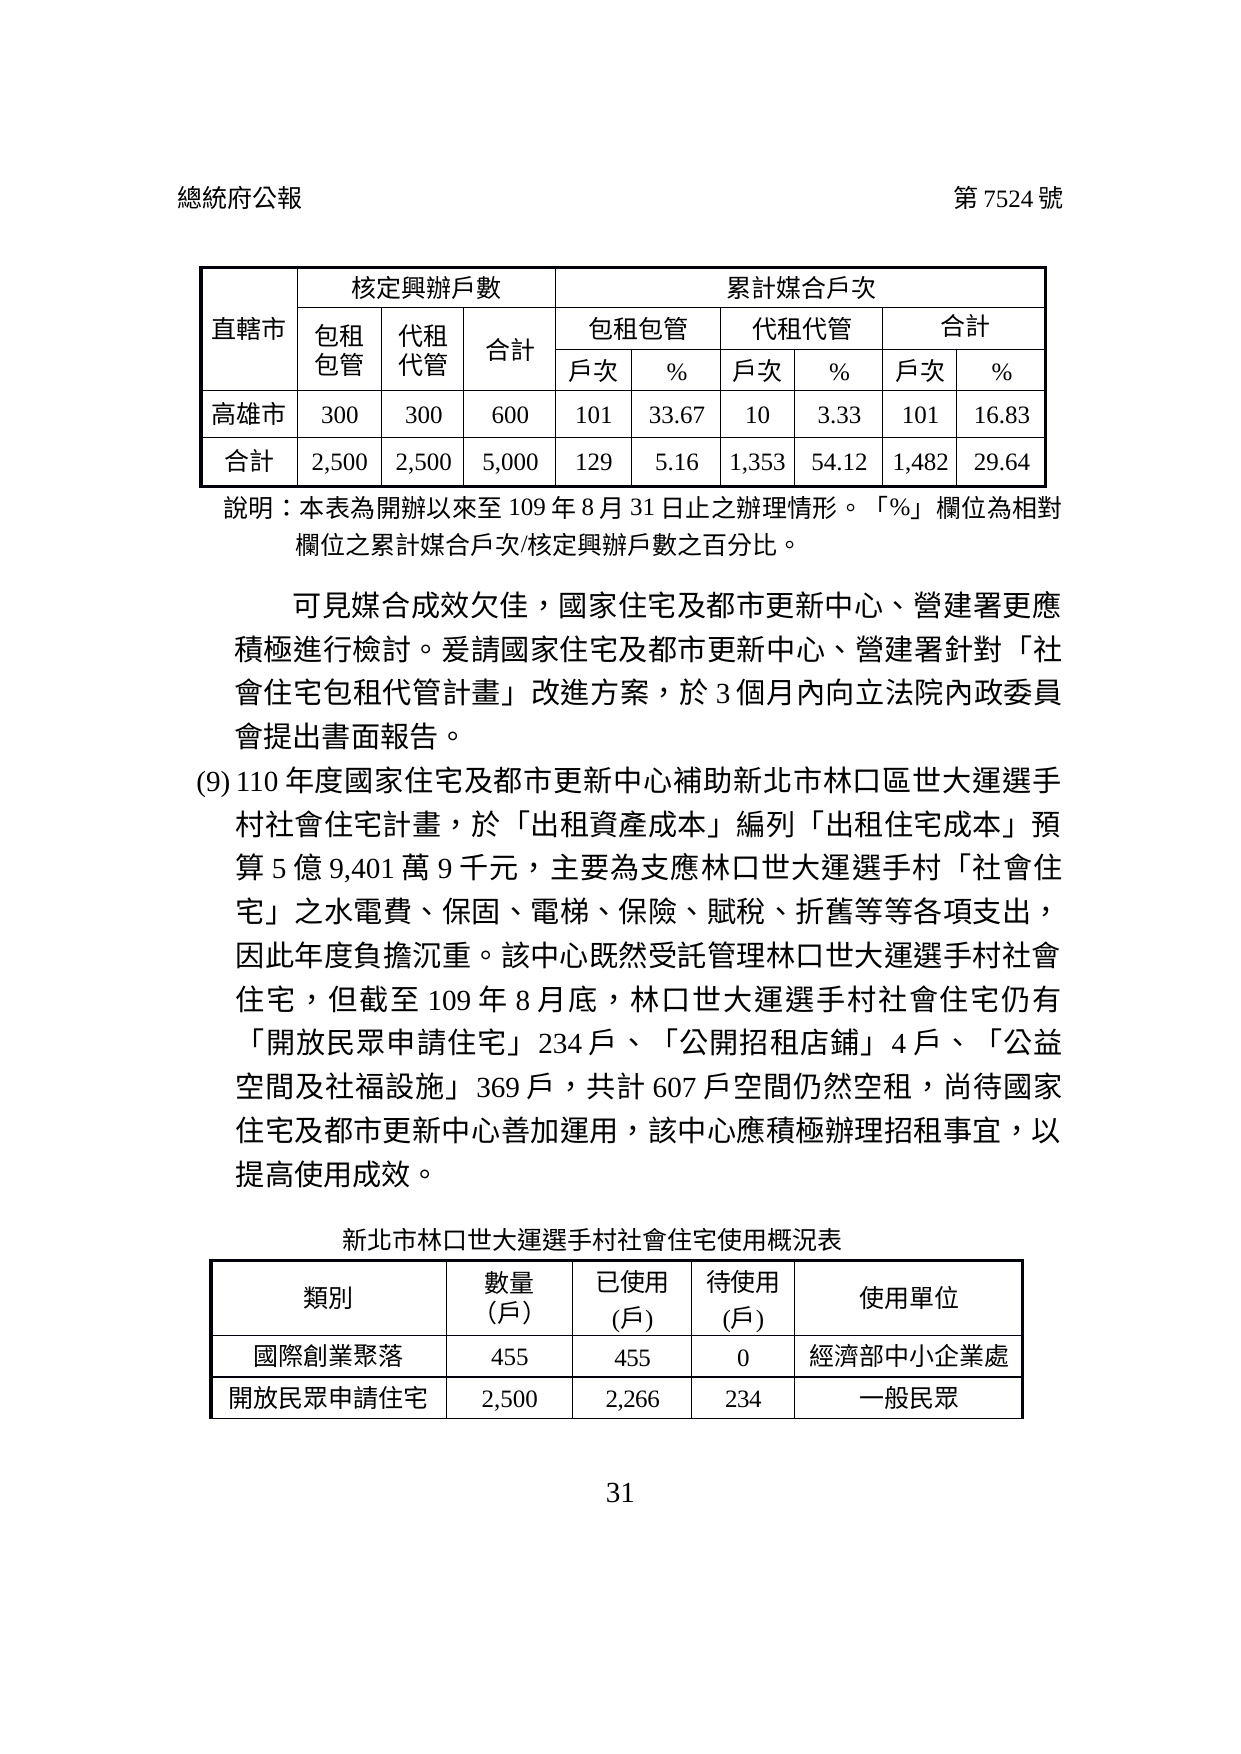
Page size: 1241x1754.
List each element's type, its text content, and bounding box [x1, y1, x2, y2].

table_header 類別 [213, 1262, 446, 1335]
table_cell % [795, 350, 882, 390]
table_cell 經濟部中小企業處 [795, 1336, 1021, 1376]
table_cell 戶次 [556, 350, 631, 390]
table_cell 合計 [464, 308, 555, 390]
table_header 直轄市 [203, 269, 297, 390]
table_cell 開放民眾申請住宅 [213, 1378, 446, 1418]
table_cell 455 [447, 1336, 572, 1376]
table_cell 101 [556, 391, 631, 437]
text 說明：本表為開辦以來至109年8月31日止之辦理情形。「%」欄位為相對欄位之累計媒合戶次/核定興辦戶數之百分比。 [223, 488, 1063, 563]
table_cell 2,500 [382, 438, 463, 484]
table_cell 1,353 [721, 438, 794, 484]
table_cell 16.83 [957, 391, 1044, 437]
table_cell 54.12 [795, 438, 882, 484]
table_cell 國際創業聚落 [213, 1336, 446, 1376]
table_cell 包租包管 [556, 308, 720, 348]
table_cell 戶次 [721, 350, 794, 390]
table_header 核定興辦戶數 [298, 269, 555, 307]
table_cell 5,000 [464, 438, 555, 484]
table_cell 33.67 [632, 391, 720, 437]
table_cell 合計 [883, 308, 1044, 348]
table_cell 一般民眾 [795, 1378, 1021, 1418]
table_cell 600 [464, 391, 555, 437]
table_header 待使用 (戶) [692, 1262, 794, 1335]
table_cell 包租 包管 [298, 308, 381, 390]
text (9) 110年度國家住宅及都市更新中心補助新北市林口區世大運選手村社會住宅計畫，於「出租資產成本」編列「出租住宅成本」預算5億9,401萬9千元，主要為支應林口世大運選手村「社會住宅」之水電費、保固、電梯、保險、賦稅、折舊等等各項支出，因此年度負擔沉重。該中心既然受託管理林口世大運選手村社會住宅，但截至109年8月底，林口世大運選手村社會住宅仍有「開放民眾申請住宅」234戶、「公開招租店鋪」4戶、「公益空間及社福設施」369戶，共計607戶空間仍然空租，尚待國家住宅及都市更新中心善加運用，該中心應積極辦理招租事宜，以提高使用成效。 [196, 756, 1063, 1194]
table_cell 129 [556, 438, 631, 484]
table_cell 代租代管 [721, 308, 882, 348]
table_cell 1,482 [883, 438, 956, 484]
table_cell 300 [382, 391, 463, 437]
table_header 已使用 (戶) [573, 1262, 691, 1335]
table_cell 10 [721, 391, 794, 437]
table_cell 2,500 [298, 438, 381, 484]
table_header 累計媒合戶次 [556, 269, 1044, 307]
table_cell 29.64 [957, 438, 1044, 484]
text 可見媒合成效欠佳，國家住宅及都市更新中心、營建署更應積極進行檢討。爰請國家住宅及都市更新中心、營建署針對「社會住宅包租代管計畫」改進方案，於3個月內向立法院內政委員會提出書面報告。 [234, 581, 1063, 756]
table_cell % [632, 350, 720, 390]
table_cell 300 [298, 391, 381, 437]
table_cell 代租 代管 [382, 308, 463, 390]
table_cell 2,266 [573, 1378, 691, 1418]
table_cell 0 [692, 1336, 794, 1376]
table_cell 合計 [203, 438, 297, 484]
table_cell 101 [883, 391, 956, 437]
table_cell 455 [573, 1336, 691, 1376]
table_cell 3.33 [795, 391, 882, 437]
text 新北市林口世大運選手村社會住宅使用概況表 [342, 1213, 1063, 1258]
table_cell 234 [692, 1378, 794, 1418]
table_cell % [957, 350, 1044, 390]
table_cell 5.16 [632, 438, 720, 484]
table_header 使用單位 [795, 1262, 1021, 1335]
table_cell 戶次 [883, 350, 956, 390]
table_cell 高雄市 [203, 391, 297, 437]
table_header 數量 （戶） [447, 1262, 572, 1335]
table_cell 2,500 [447, 1378, 572, 1418]
